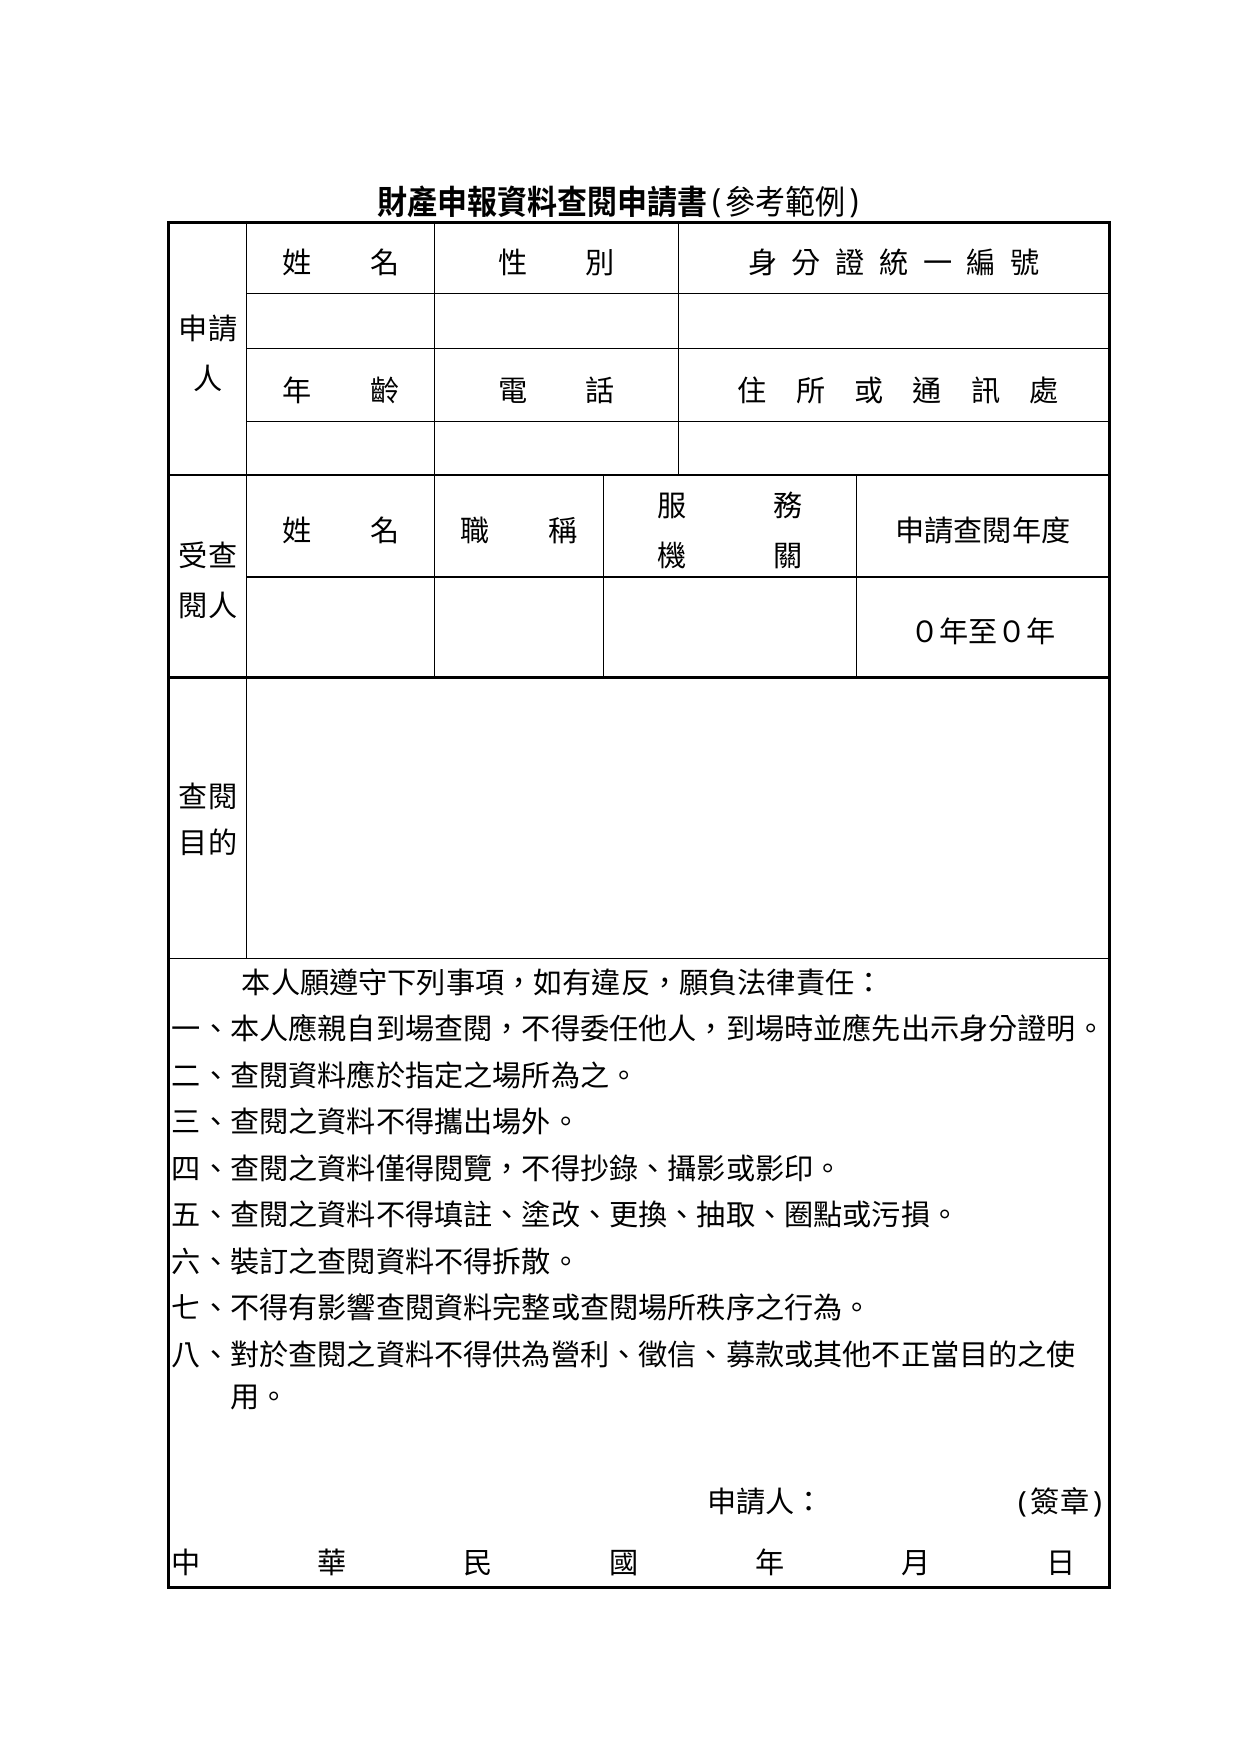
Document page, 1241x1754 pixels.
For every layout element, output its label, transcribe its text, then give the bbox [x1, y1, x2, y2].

table_header 性 別 [435, 224, 678, 292]
table_cell [247, 294, 434, 348]
table_cell [435, 294, 678, 348]
table_cell [247, 578, 434, 676]
table_cell [435, 578, 603, 676]
table_cell 本人願遵守下列事項，如有違反，願負法律責任： 一、本人應親自到場查閱，不得委任他人，到場時並應先出示身分證明。 二、查閱資料應於指定之場所為之。 三、查閱之資料不得攜出場外。 四、查閱之資料僅得閱覽，不得抄錄、攝影或影印。 五、查閱之資料不得填註、塗改、更換、抽取、圈點或污損。 六、裝訂之查閱資料不得拆散。 七、不得有影響查閱資料完整或查閱場所秩序之行為。 八、對於查閱之資料不得供為營利、徵信、募款或其他不正當目的之使 用。 申請人： (簽章) 中 華 民 國 年 月 日 [170, 959, 1108, 1586]
text 財產申報資料查閱申請書(參考範例) [187, 158, 1053, 221]
table_cell 查閱目的 [170, 679, 246, 958]
table_cell 姓 名 [247, 476, 434, 576]
table_cell [435, 422, 678, 474]
table_header 身 分 證 統 一 編 號 [679, 224, 1108, 292]
table_cell 申請查閱年度 [857, 476, 1108, 576]
table_cell 年 齡 [247, 349, 434, 421]
table_cell [247, 422, 434, 474]
table_header 申請人 [170, 224, 246, 474]
table_cell 電 話 [435, 349, 678, 421]
table_cell [679, 422, 1108, 474]
table_cell 服 務 機 關 [604, 476, 856, 576]
table_cell [247, 679, 1108, 958]
table_cell ０年至０年 [857, 578, 1108, 676]
table_cell 職 稱 [435, 476, 603, 576]
table_cell 受查閱人 [170, 476, 246, 676]
table_cell 住 所 或 通 訊 處 [679, 349, 1108, 421]
table_header 姓 名 [247, 224, 434, 292]
table_cell [604, 578, 856, 676]
table_cell [679, 294, 1108, 348]
